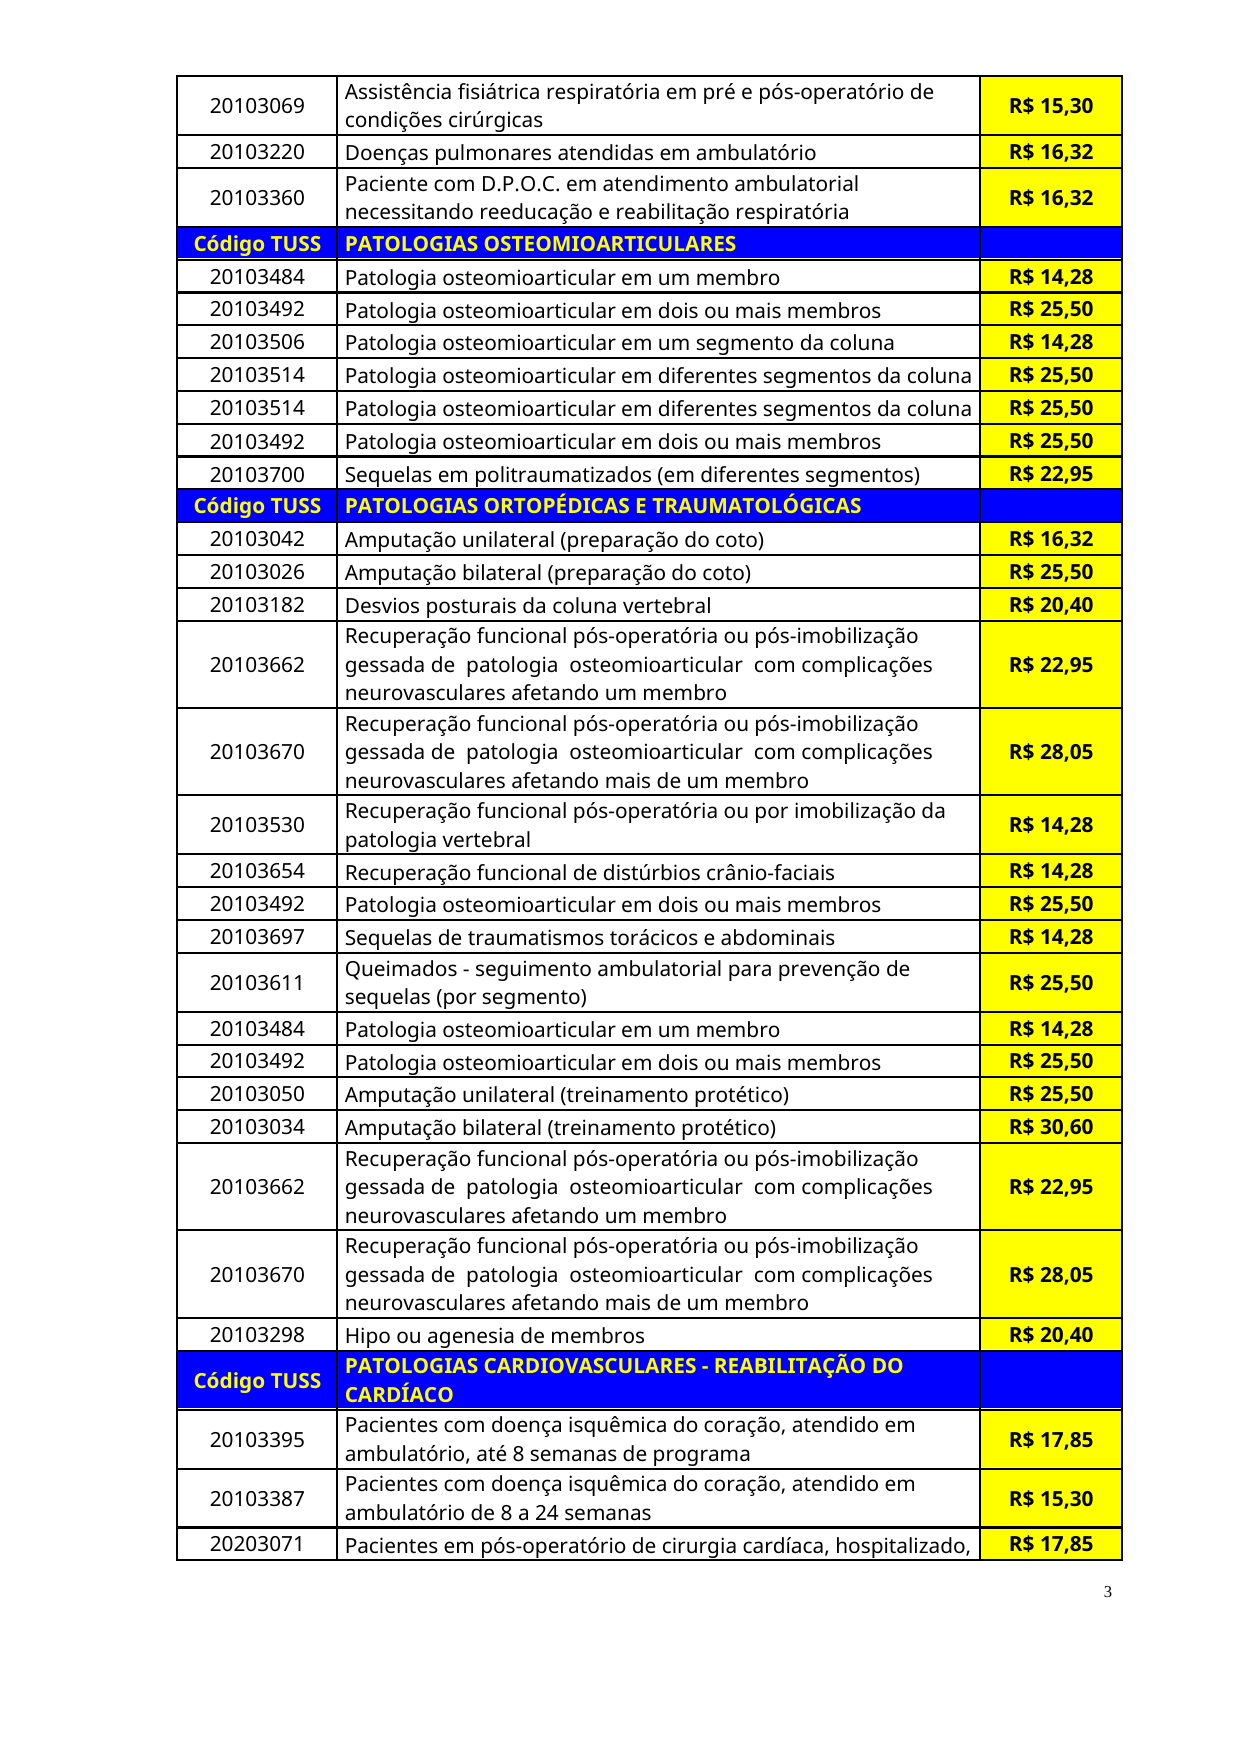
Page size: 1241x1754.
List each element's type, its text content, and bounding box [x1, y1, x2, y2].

table_cell 20103670 [178, 1231, 336, 1317]
table_cell Patologia osteomioarticular em dois ou mais membros [338, 425, 979, 455]
table_cell Patologia osteomioarticular em dois ou mais membros [338, 1046, 979, 1076]
table_cell R$ 14,28 [981, 326, 1121, 357]
table_cell R$ 20,40 [981, 1319, 1121, 1349]
table_cell Amputação unilateral (treinamento protético) [338, 1078, 979, 1109]
table_cell 20103220 [178, 136, 336, 167]
table_cell 20103360 [178, 169, 336, 226]
table_cell R$ 14,28 [981, 1013, 1121, 1043]
table_cell Patologia osteomioarticular em um segmento da coluna [338, 326, 979, 357]
table_cell 20103492 [178, 888, 336, 919]
table_cell 20103182 [178, 589, 336, 619]
table_cell R$ 30,60 [981, 1111, 1121, 1142]
table_cell Pacientes com doença isquêmica do coração, atendido em ambulatório, até 8 semanas de programa [338, 1411, 979, 1467]
table_cell Patologia osteomioarticular em diferentes segmentos da coluna [338, 392, 979, 423]
table_cell Queimados - seguimento ambulatorial para prevenção de sequelas (por segmento) [338, 954, 979, 1011]
table_cell R$ 16,32 [981, 523, 1121, 554]
table_cell Patologia osteomioarticular em um membro [338, 1013, 979, 1043]
table_cell 20103298 [178, 1319, 336, 1349]
table_cell R$ 28,05 [981, 709, 1121, 794]
table_cell 20103395 [178, 1411, 336, 1467]
table_cell Amputação bilateral (treinamento protético) [338, 1111, 979, 1142]
table_cell Código TUSS [178, 490, 336, 521]
table_cell [981, 1352, 1121, 1408]
table_cell R$ 22,95 [981, 622, 1121, 707]
table_cell PATOLOGIAS CARDIOVASCULARES - REABILITAÇÃO DO CARDÍACO [338, 1352, 979, 1408]
table_cell Amputação bilateral (preparação do coto) [338, 556, 979, 587]
table_cell Recuperação funcional pós-operatória ou por imobilização da patologia vertebral [338, 796, 979, 853]
table_cell Sequelas em politraumatizados (em diferentes segmentos) [338, 458, 979, 488]
table_cell R$ 22,95 [981, 458, 1121, 488]
table_cell 20103484 [178, 1013, 336, 1043]
table_cell 20103484 [178, 261, 336, 291]
table_cell R$ 16,32 [981, 169, 1121, 226]
table_cell 20103530 [178, 796, 336, 853]
table_cell R$ 25,50 [981, 556, 1121, 587]
table_cell Pacientes em pós-operatório de cirurgia cardíaca, hospitalizado, [338, 1529, 979, 1559]
table_cell 20103387 [178, 1470, 336, 1526]
table_cell Doenças pulmonares atendidas em ambulatório [338, 136, 979, 167]
table_cell Recuperação funcional pós-operatória ou pós-imobilização gessada de patologia osteomioarticular com complicações neurovasculares afetando mais de um membro [338, 709, 979, 794]
table_cell Recuperação funcional de distúrbios crânio-faciais [338, 855, 979, 886]
table_cell 20103026 [178, 556, 336, 587]
table_cell [981, 490, 1121, 521]
table_cell PATOLOGIAS ORTOPÉDICAS E TRAUMATOLÓGICAS [338, 490, 979, 521]
table_cell R$ 28,05 [981, 1231, 1121, 1317]
table_cell R$ 25,50 [981, 1046, 1121, 1076]
table_cell Assistência fisiátrica respiratória em pré e pós-operatório de condições cirúrgicas [338, 77, 979, 134]
table_cell R$ 25,50 [981, 392, 1121, 423]
table_cell Paciente com D.P.O.C. em atendimento ambulatorial necessitando reeducação e reabilitação respiratória [338, 169, 979, 226]
table_cell Código TUSS [178, 1352, 336, 1408]
table_cell 20103654 [178, 855, 336, 886]
table_cell R$ 15,30 [981, 77, 1121, 134]
table_cell 20103662 [178, 1144, 336, 1229]
table_cell Código TUSS [178, 228, 336, 258]
table_cell 20103506 [178, 326, 336, 357]
table_cell 20103492 [178, 294, 336, 324]
table_cell Recuperação funcional pós-operatória ou pós-imobilização gessada de patologia osteomioarticular com complicações neurovasculares afetando um membro [338, 1144, 979, 1229]
table_cell R$ 14,28 [981, 261, 1121, 291]
table_cell 20103611 [178, 954, 336, 1011]
table_cell R$ 25,50 [981, 425, 1121, 455]
table_cell Patologia osteomioarticular em diferentes segmentos da coluna [338, 359, 979, 390]
table_cell PATOLOGIAS OSTEOMIOARTICULARES [338, 228, 979, 258]
table_cell Hipo ou agenesia de membros [338, 1319, 979, 1349]
table_cell Recuperação funcional pós-operatória ou pós-imobilização gessada de patologia osteomioarticular com complicações neurovasculares afetando mais de um membro [338, 1231, 979, 1317]
table_cell 20103662 [178, 622, 336, 707]
table_cell 20103700 [178, 458, 336, 488]
table_cell R$ 25,50 [981, 888, 1121, 919]
table_cell R$ 25,50 [981, 359, 1121, 390]
table_cell R$ 14,28 [981, 855, 1121, 886]
table_cell R$ 22,95 [981, 1144, 1121, 1229]
table_cell 20103514 [178, 359, 336, 390]
table_cell R$ 15,30 [981, 1470, 1121, 1526]
table_cell Patologia osteomioarticular em dois ou mais membros [338, 888, 979, 919]
table_cell Patologia osteomioarticular em dois ou mais membros [338, 294, 979, 324]
table_cell Recuperação funcional pós-operatória ou pós-imobilização gessada de patologia osteomioarticular com complicações neurovasculares afetando um membro [338, 622, 979, 707]
table_cell 20103514 [178, 392, 336, 423]
table_cell R$ 20,40 [981, 589, 1121, 619]
table_cell 20103069 [178, 77, 336, 134]
table_cell 20103697 [178, 921, 336, 952]
table_cell 20103670 [178, 709, 336, 794]
table_cell 20103492 [178, 425, 336, 455]
table_cell R$ 14,28 [981, 921, 1121, 952]
table_cell 20103042 [178, 523, 336, 554]
table_cell R$ 25,50 [981, 294, 1121, 324]
table_cell Patologia osteomioarticular em um membro [338, 261, 979, 291]
table_cell R$ 25,50 [981, 1078, 1121, 1109]
table_cell 20103492 [178, 1046, 336, 1076]
table_cell 20103050 [178, 1078, 336, 1109]
table_cell Sequelas de traumatismos torácicos e abdominais [338, 921, 979, 952]
table_cell 20103034 [178, 1111, 336, 1142]
table_cell R$ 16,32 [981, 136, 1121, 167]
table_cell Desvios posturais da coluna vertebral [338, 589, 979, 619]
table_cell R$ 17,85 [981, 1529, 1121, 1559]
table_cell 20203071 [178, 1529, 336, 1559]
table_cell R$ 25,50 [981, 954, 1121, 1011]
table_cell R$ 14,28 [981, 796, 1121, 853]
table_cell Amputação unilateral (preparação do coto) [338, 523, 979, 554]
table_cell Pacientes com doença isquêmica do coração, atendido em ambulatório de 8 a 24 semanas [338, 1470, 979, 1526]
table_cell R$ 17,85 [981, 1411, 1121, 1467]
table_cell [981, 228, 1121, 258]
